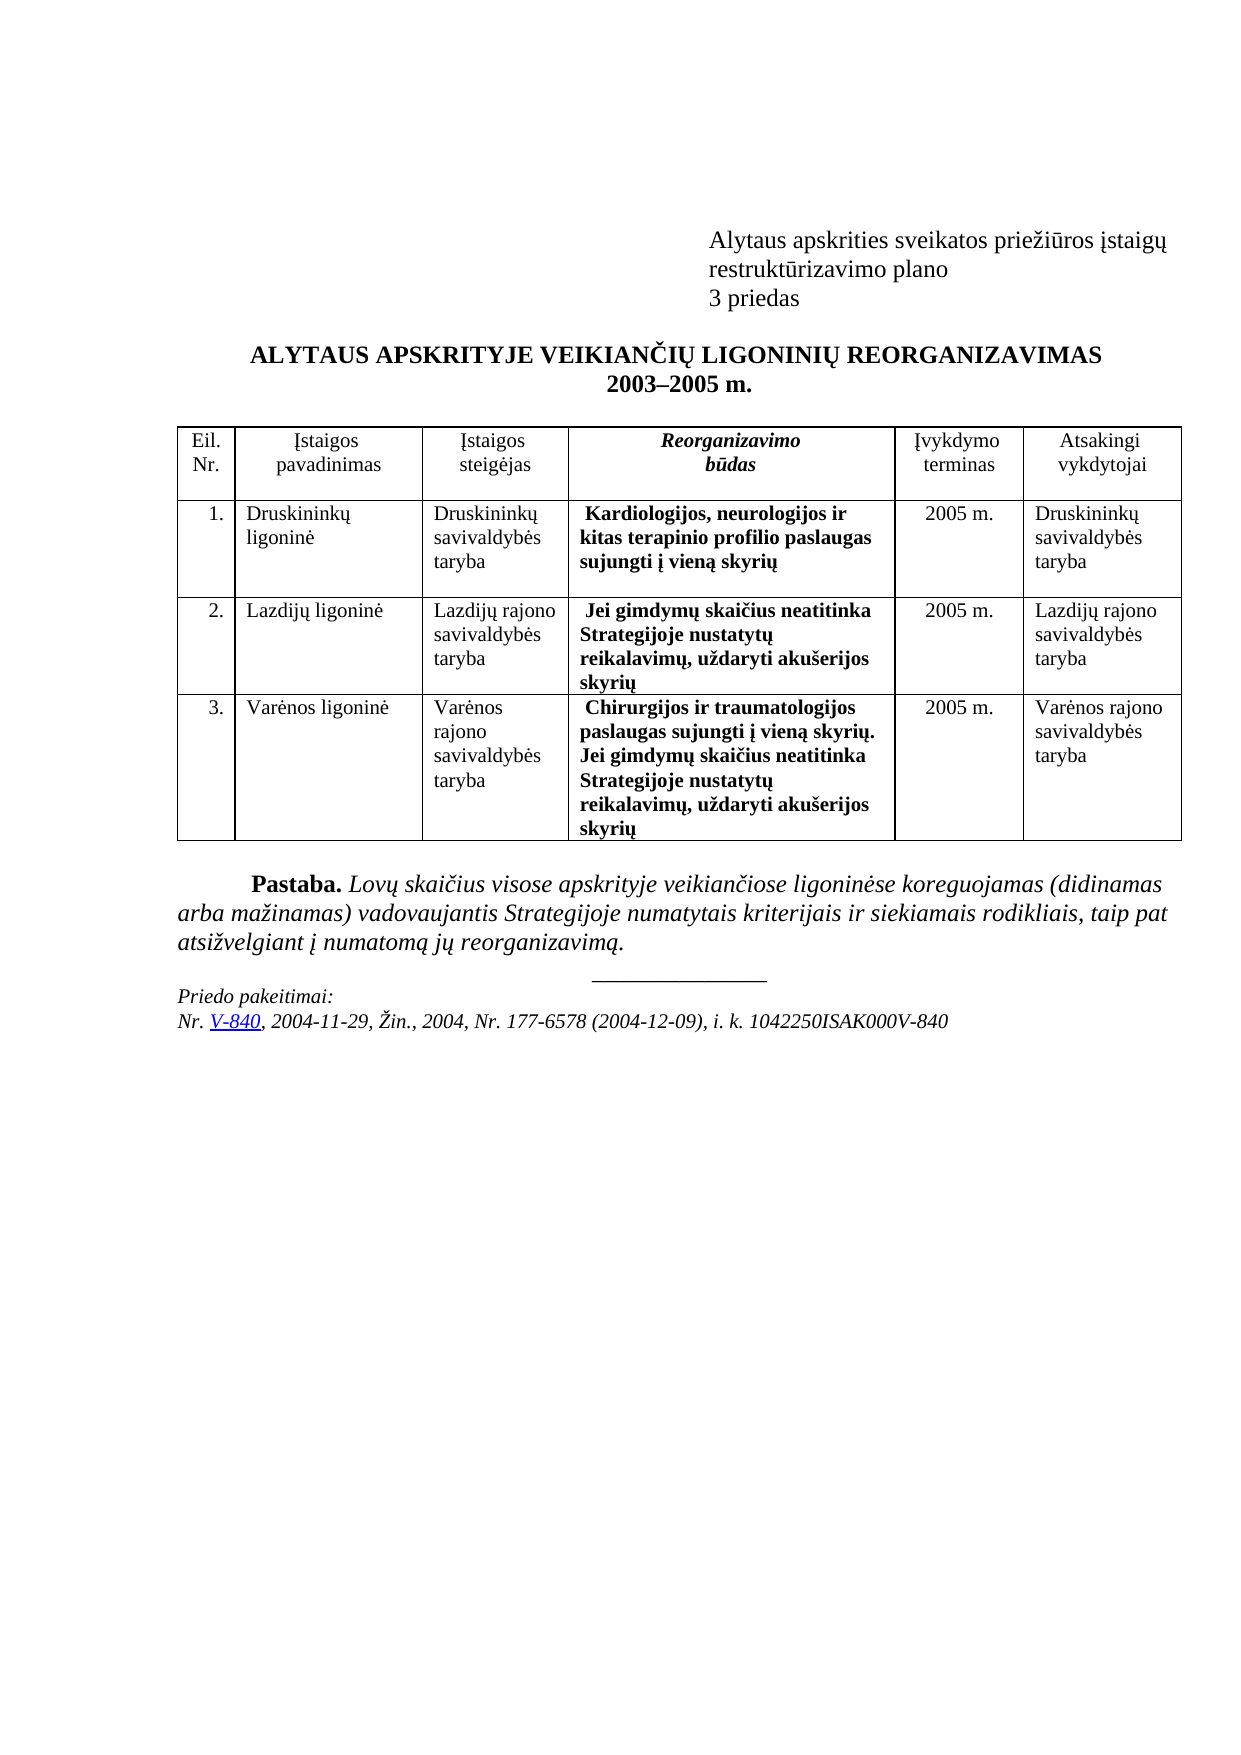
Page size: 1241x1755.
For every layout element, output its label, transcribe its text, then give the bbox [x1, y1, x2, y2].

text Priedo pakeitimai: [177, 984, 1181, 1008]
table_cell Kardiologijos, neurologijos ir kitas terapinio profilio paslaugas sujungti į vieną skyrių [569, 501, 894, 597]
table_cell Lazdijų ligoninė [236, 598, 422, 694]
table_cell Chirurgijos ir traumatologijos paslaugas sujungti į vieną skyrių. Jei gimdymų skaičius neatitinka Strategijoje nustatytų reikalavimų, uždaryti akušerijos skyrių [569, 695, 894, 840]
table_cell 2005 m. [896, 695, 1023, 840]
text ______________ [177, 956, 1181, 984]
text Nr. V-840, 2004-11-29, Žin., 2004, Nr. 177-6578 (2004-12-09), i. k. 1042250ISAK000V-840 [177, 1008, 1181, 1033]
table_cell Druskininkų savivaldybės taryba [423, 501, 568, 597]
table_cell Varėnos rajono savivaldybės taryba [423, 695, 568, 840]
table_cell 2005 m. [896, 598, 1023, 694]
table_cell Varėnos ligoninė [236, 695, 422, 840]
table_header Įstaigos pavadinimas [236, 428, 422, 500]
table_header Atsakingi vykdytojai [1024, 428, 1181, 500]
table_header Eil. Nr. [178, 428, 234, 500]
table_cell Varėnos rajono savivaldybės taryba [1024, 695, 1181, 840]
table_cell 2005 m. [896, 501, 1023, 597]
table_cell Druskininkų ligoninė [236, 501, 422, 597]
table_cell Lazdijų rajono savivaldybės taryba [423, 598, 568, 694]
table_cell Druskininkų savivaldybės taryba [1024, 501, 1181, 597]
table_cell 1. [178, 501, 234, 597]
text ALYTAUS APSKRITYJE VEIKIANČIŲ LIGONINIŲ REORGANIZAVIMAS [177, 340, 1181, 369]
text Pastaba. Lovų skaičius visose apskrityje veikiančiose ligoninėse koreguojamas (didinamas arba mažinamas) vadovaujantis Strategijoje numatytais kriterijais ir siekiamais rodikliais, taip pat atsižvelgiant į numatomą jų reorganizavimą. [177, 869, 1181, 956]
text 2003–2005 m. [177, 369, 1181, 398]
text Alytaus apskrities sveikatos priežiūros įstaigų [709, 225, 1181, 254]
table_cell 3. [178, 695, 234, 840]
table_cell Jei gimdymų skaičius neatitinka Strategijoje nustatytų reikalavimų, uždaryti akušerijos skyrių [569, 598, 894, 694]
text 3 priedas [177, 283, 1181, 311]
table_header Įstaigos steigėjas [423, 428, 568, 500]
text restruktūrizavimo plano [177, 254, 1181, 283]
table_cell Lazdijų rajono savivaldybės taryba [1024, 598, 1181, 694]
table_cell 2. [178, 598, 234, 694]
table_header Įvykdymo terminas [896, 428, 1023, 500]
table_header Reorganizavimo būdas [569, 428, 894, 500]
